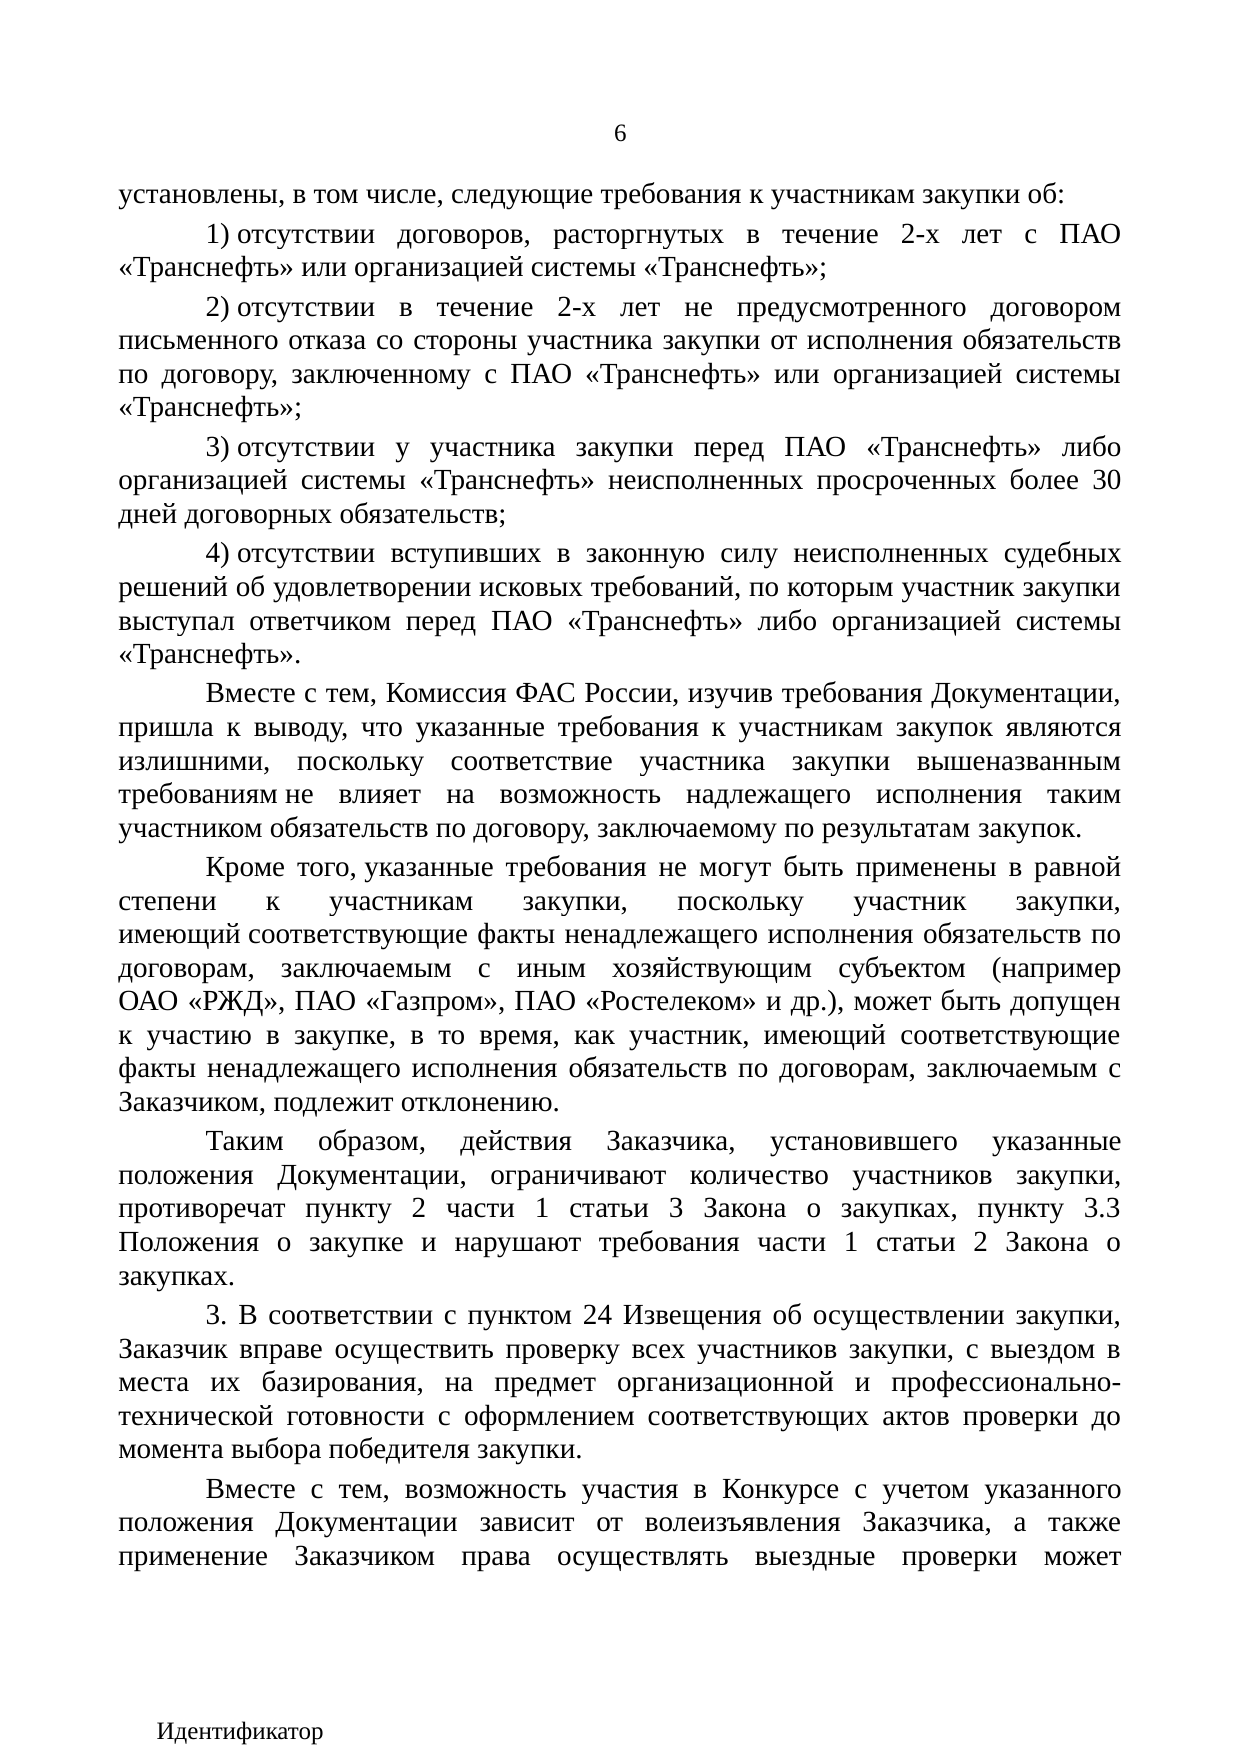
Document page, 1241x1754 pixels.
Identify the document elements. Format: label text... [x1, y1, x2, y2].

text 4) отсутствии вступивших в законную силу неисполненных судебных решений об удовлетворении исковых требований, по которым участник закупки выступал ответчиком перед ПАО «Транснефть» либо организацией системы «Транснефть». [118, 536, 1122, 670]
text Вместе с тем, Комиссия ФАС России, изучив требования Документации, пришла к выводу, что указанные требования к участникам закупок являются излишними, поскольку соответствие участника закупки вышеназванным требованиям не влияет на возможность надлежащего исполнения таким участником обязательств по договору, заключаемому по результатам закупок. [118, 676, 1122, 843]
text Таким образом, действия Заказчика, установившего указанные положения Документации, ограничивают количество участников закупки, противоречат пункту 2 части 1 статьи 3 Закона о закупках, пункту 3.3 Положения о закупке и нарушают требования части 1 статьи 2 Закона о закупках. [118, 1123, 1122, 1291]
text 3) отсутствии у участника закупки перед ПАО «Транснефть» либо организацией системы «Транснефть» неисполненных просроченных более 30 дней договорных обязательств; [118, 429, 1122, 529]
text 1) отсутствии договоров, расторгнутых в течение 2-х лет с ПАО «Транснефть» или организацией системы «Транснефть»; [118, 216, 1122, 283]
text установлены, в том числе, следующие требования к участникам закупки об: [118, 176, 1122, 210]
text 3. В соответствии с пунктом 24 Извещения об осуществлении закупки, Заказчик вправе осуществить проверку всех участников закупки, с выездом в места их базирования, на предмет организационной и профессионально-технической готовности с оформлением соответствующих актов проверки до момента выбора победителя закупки. [118, 1297, 1122, 1465]
text Кроме того, указанные требования не могут быть применены в равной степени к участникам закупки, поскольку участник закупки, имеющий соответствующие факты ненадлежащего исполнения обязательств по договорам, заключаемым с иным хозяйствующим субъектом (например ОАО «РЖД», ПАО «Газпром», ПАО «Ростелеком» и др.), может быть допущен к участию в закупке, в то время, как участник, имеющий соответствующие факты ненадлежащего исполнения обязательств по договорам, заключаемым с Заказчиком, подлежит отклонению. [118, 849, 1122, 1118]
text Вместе с тем, возможность участия в Конкурсе с учетом указанного положения Документации зависит от волеизъявления Заказчика, а также применение Заказчиком права осуществлять выездные проверки может [118, 1471, 1122, 1571]
text 2) отсутствии в течение 2-х лет не предусмотренного договором письменного отказа со стороны участника закупки от исполнения обязательств по договору, заключенному с ПАО «Транснефть» или организацией системы «Транснефть»; [118, 289, 1122, 423]
